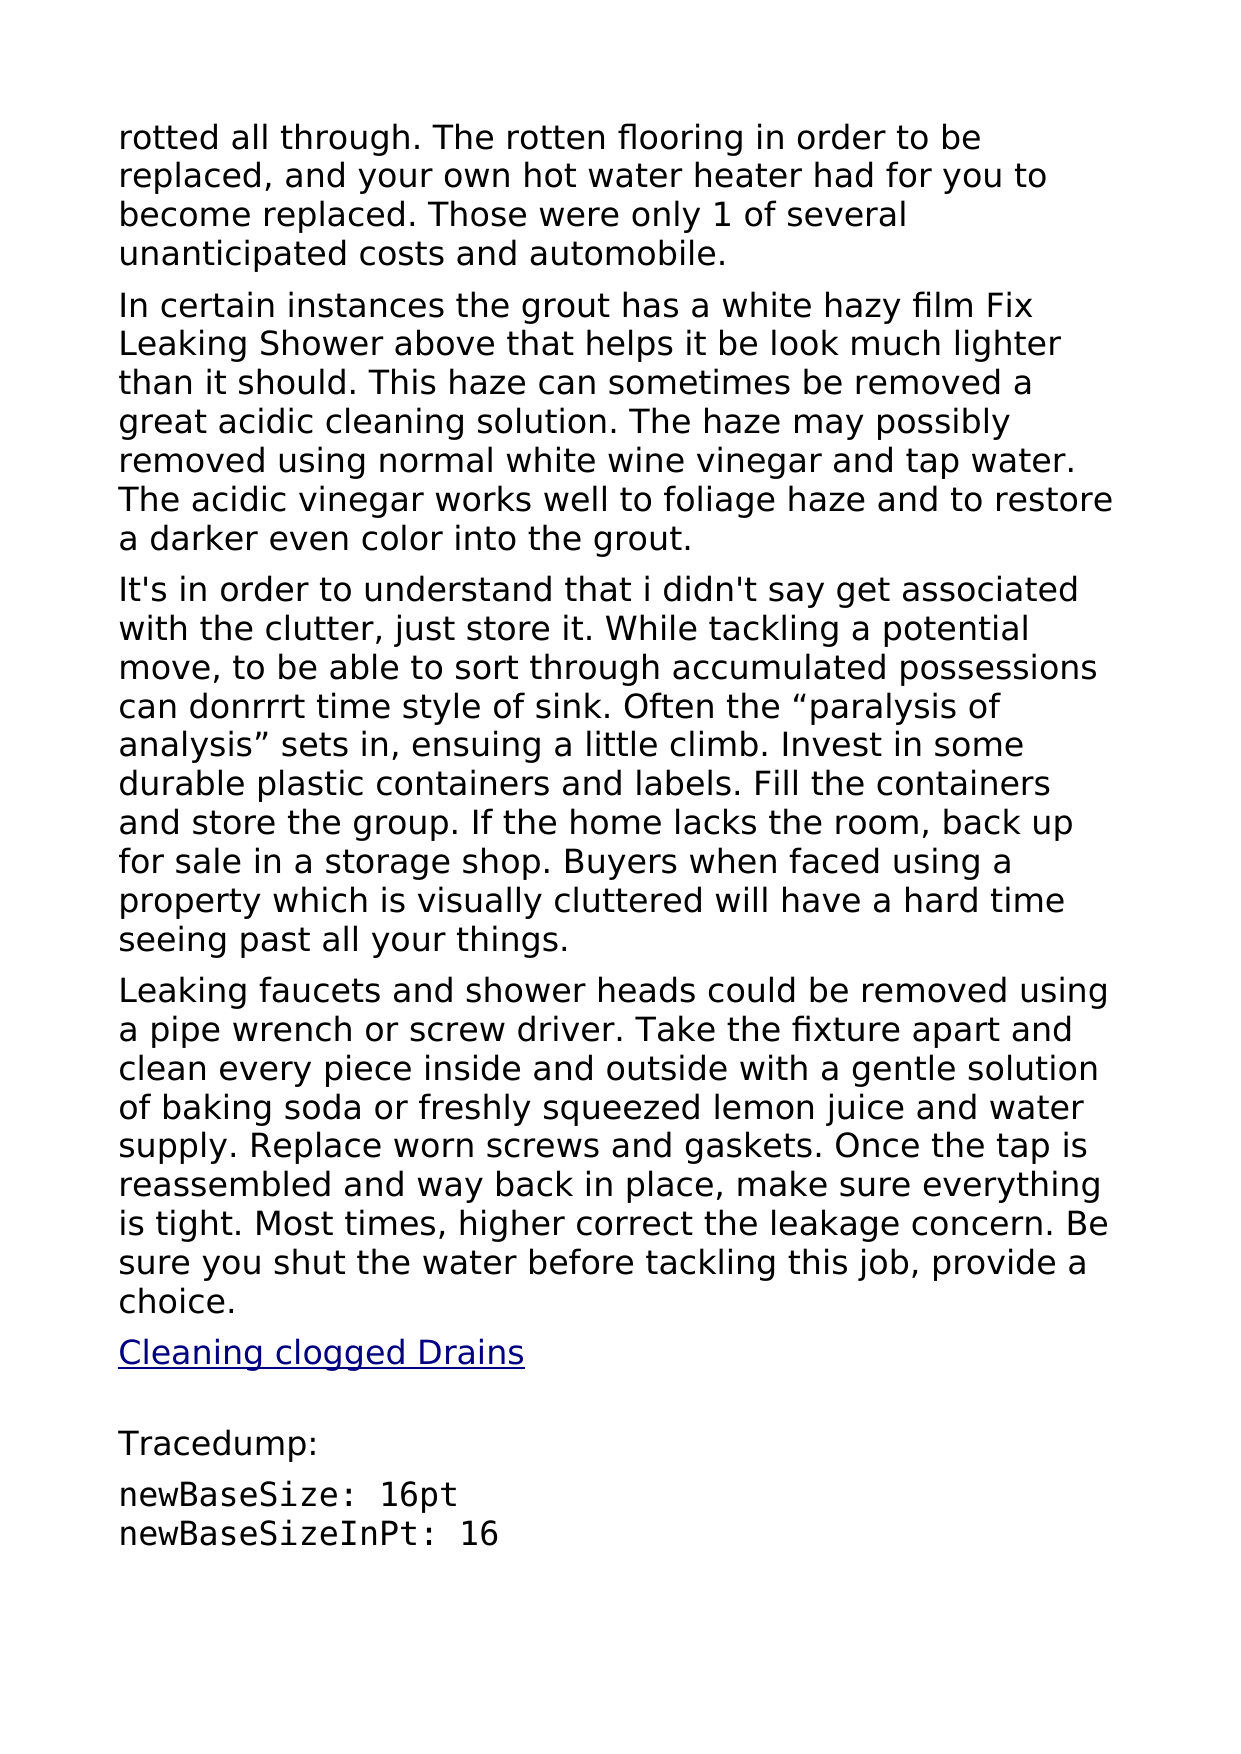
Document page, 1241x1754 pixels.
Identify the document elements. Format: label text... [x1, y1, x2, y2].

text rotted all through. The rotten flooring in order to be replaced, and your own hot water heater had for you to become replaced. Those were only 1 of several unanticipated costs and automobile. [118, 118, 1122, 273]
text Cleaning clogged Drains [118, 1334, 1122, 1373]
text Leaking faucets and shower heads could be removed using a pipe wrench or screw driver. Take the fixture apart and clean every piece inside and outside with a gentle solution of baking soda or freshly squeezed lemon juice and water supply. Replace worn screws and gaskets. Once the tap is reassembled and way back in place, make sure everything is tight. Most times, higher correct the leakage concern. Be sure you shut the water before tackling this job, provide a choice. [118, 972, 1122, 1321]
text It's in order to understand that i didn't say get associated with the clutter, just store it. While tackling a potential move, to be able to sort through accumulated possessions can donrrrt time style of sink. Often the “paralysis of analysis” sets in, ensuing a little climb. Invest in some durable plastic containers and labels. Fill the containers and store the group. If the home lacks the room, back up for sale in a storage shop. Buyers when faced using a property which is visually cluttered will have a hard time seeing past all your things. [118, 571, 1122, 959]
text Tracedump: [118, 1385, 1122, 1463]
text newBaseSize: 16pt newBaseSizeInPt: 16 [118, 1475, 1122, 1553]
text In certain instances the grout has a white hazy film Fix Leaking Shower above that helps it be look much lighter than it should. This haze can sometimes be removed a great acidic cleaning solution. The haze may possibly removed using normal white wine vinegar and tap water. The acidic vinegar works well to foliage haze and to restore a darker even color into the grout. [118, 286, 1122, 558]
